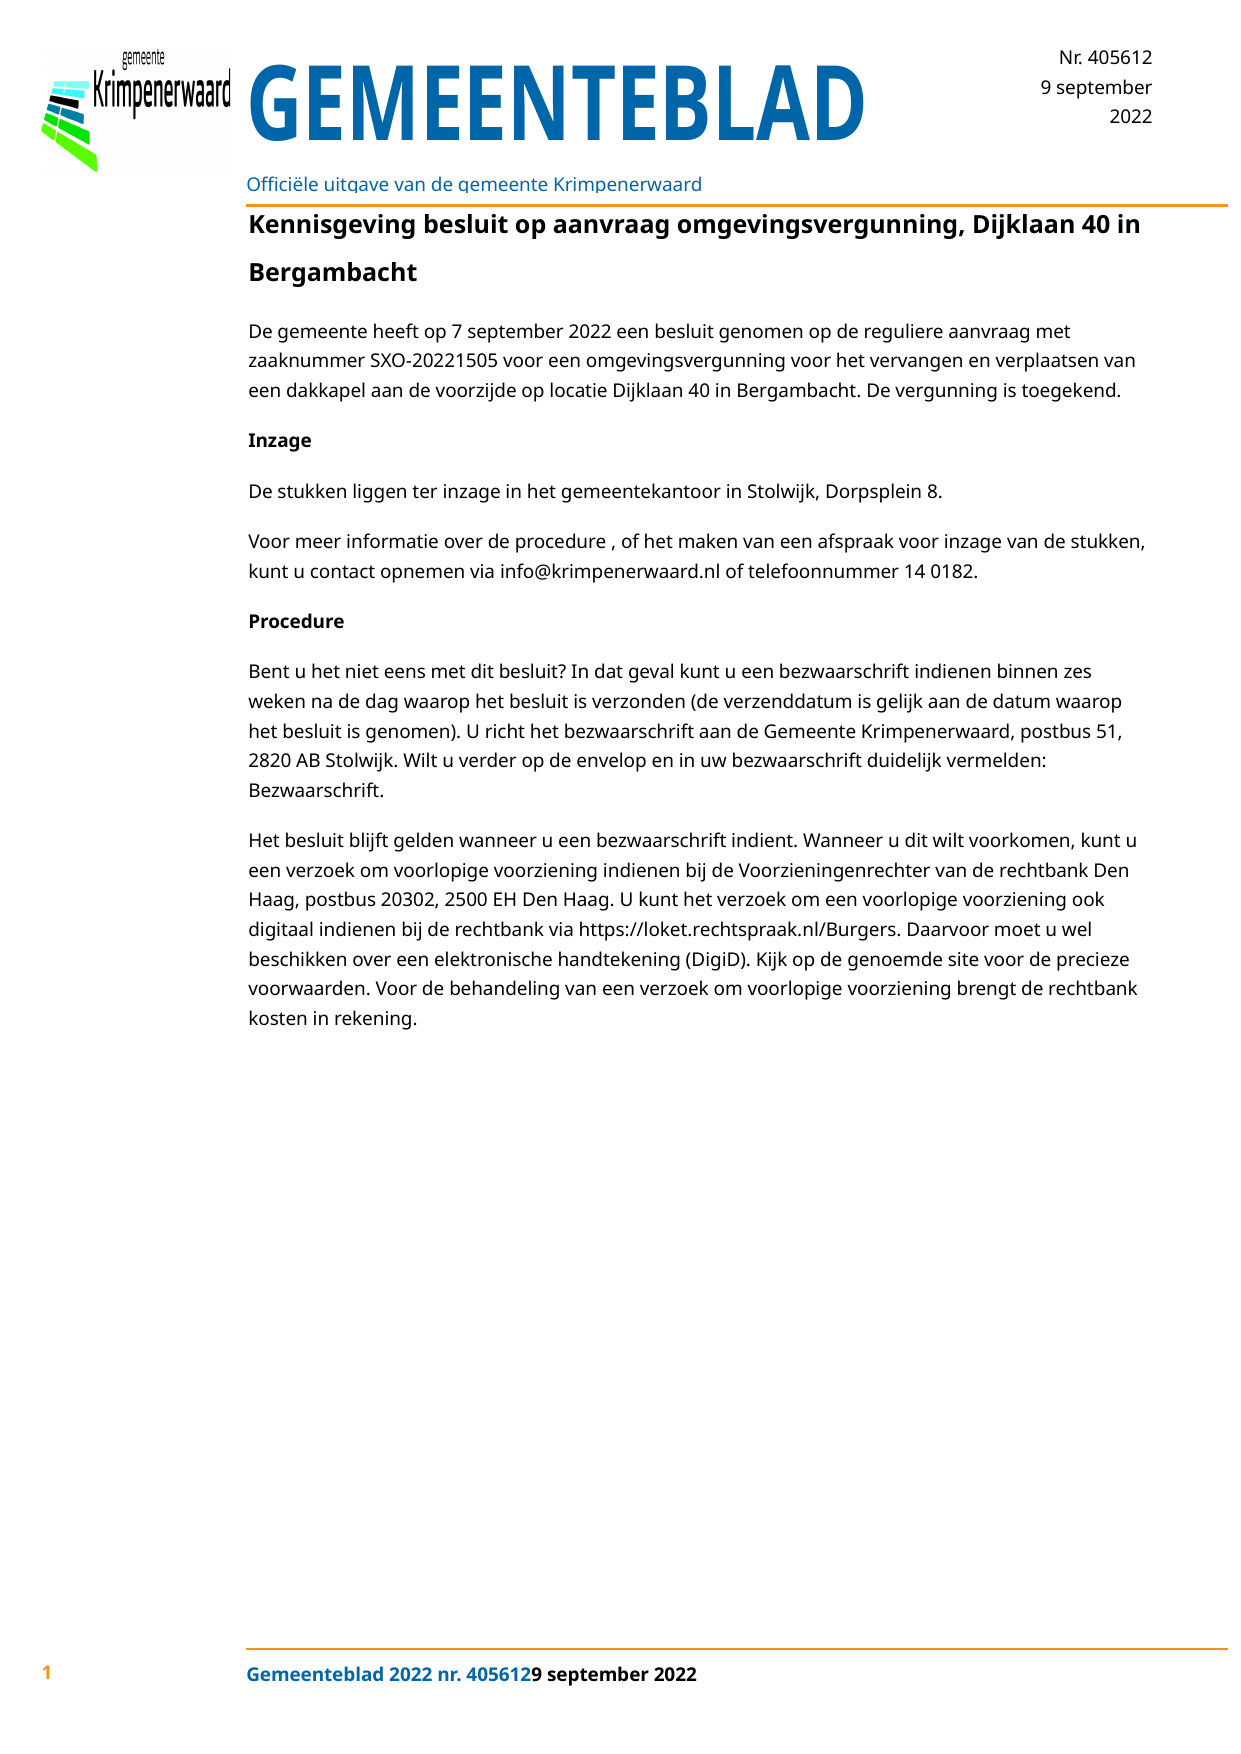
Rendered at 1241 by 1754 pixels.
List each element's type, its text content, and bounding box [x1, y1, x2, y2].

text Voor meer informatie over de procedure , of het maken van een afspraak voor inzage van de stukken, kunt u contact opnemen via info@krimpenerwaard.nl of telefoonnummer 14 0182. [248, 528, 1152, 584]
text Kennisgeving besluit op aanvraag omgevingsvergunning, Dijklaan 40 in Bergambacht [248, 207, 1152, 288]
text Het besluit blijft gelden wanneer u een bezwaarschrift indient. Wanneer u dit wilt voorkomen, kunt u een verzoek om voorlopige voorziening indienen bij de Voorzieningenrechter van de rechtbank Den Haag, postbus 20302, 2500 EH Den Haag. U kunt het verzoek om een voorlopige voorziening ook digitaal indienen bij de rechtbank via https://loket.rechtspraak.nl/Burgers. Daarvoor moet u wel beschikken over een elektronische handtekening (DigiD). Kijk op de genoemde site voor de precieze voorwaarden. Voor de behandeling van een verzoek om voorlopige voorziening brengt de rechtbank kosten in rekening. [248, 827, 1152, 1031]
text De stukken liggen ter inzage in het gemeentekantoor in Stolwijk, Dorpsplein 8. [248, 478, 1152, 504]
text Bent u het niet eens met dit besluit? In dat geval kunt u een bezwaarschrift indienen binnen zes weken na de dag waarop het besluit is verzonden (de verzenddatum is gelijk aan de datum waarop het besluit is genomen). U richt het bezwaarschrift aan de Gemeente Krimpenerwaard, postbus 51, 2820 AB Stolwijk. Wilt u verder op de envelop en in uw bezwaarschrift duidelijk vermelden: Bezwaarschrift. [248, 659, 1152, 803]
text Procedure [248, 608, 1152, 634]
text Inzage [248, 427, 1152, 453]
text De gemeente heeft op 7 september 2022 een besluit genomen op de reguliere aanvraag met zaaknummer SXO-20221505 voor een omgevingsvergunning voor het vervangen en verplaatsen van een dakkapel aan de voorzijde op locatie Dijklaan 40 in Bergambacht. De vergunning is toegekend. [248, 318, 1152, 403]
picture [41, 47, 231, 172]
